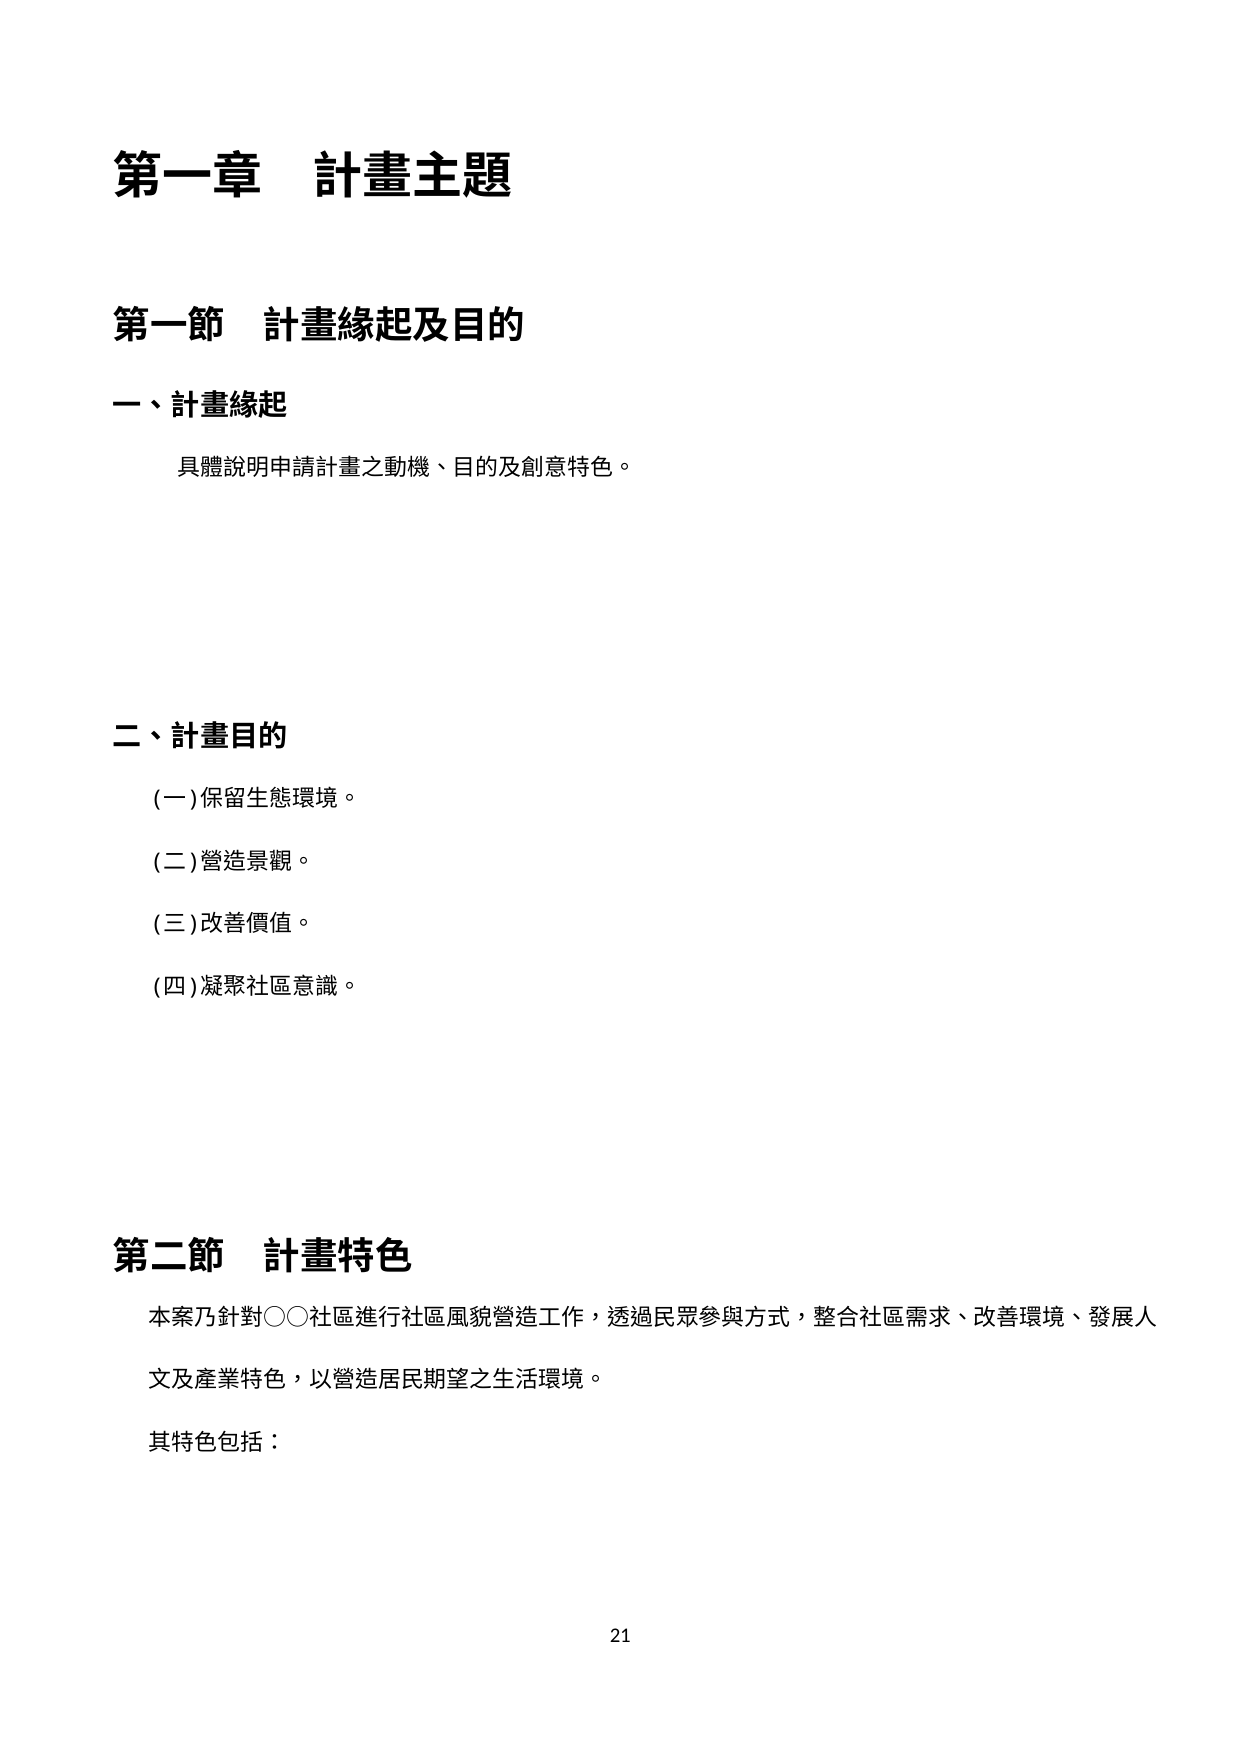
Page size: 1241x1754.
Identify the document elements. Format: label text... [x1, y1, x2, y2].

text (三)改善價值。 [150, 880, 1128, 942]
text (四)凝聚社區意識。 [150, 942, 1128, 1005]
text 其特色包括： [149, 1399, 1159, 1461]
text (二)營造景觀。 [150, 817, 1128, 880]
text 第二節 計畫特色 [112, 1211, 1128, 1274]
text 具體說明申請計畫之動機、目的及創意特色。 [178, 424, 1128, 486]
text 本案乃針對○○社區進行社區風貌營造工作，透過民眾參與方式，整合社區需求、改善環境、發展人文及產業特色，以營造居民期望之生活環境。 [149, 1274, 1159, 1399]
text 第一章 計畫主題 [112, 99, 1128, 224]
text 二、計畫目的 [112, 692, 1128, 755]
text (一)保留生態環境。 [150, 755, 1128, 817]
text 一、計畫緣起 [112, 361, 1128, 424]
text 第一節 計畫緣起及目的 [112, 280, 1128, 342]
